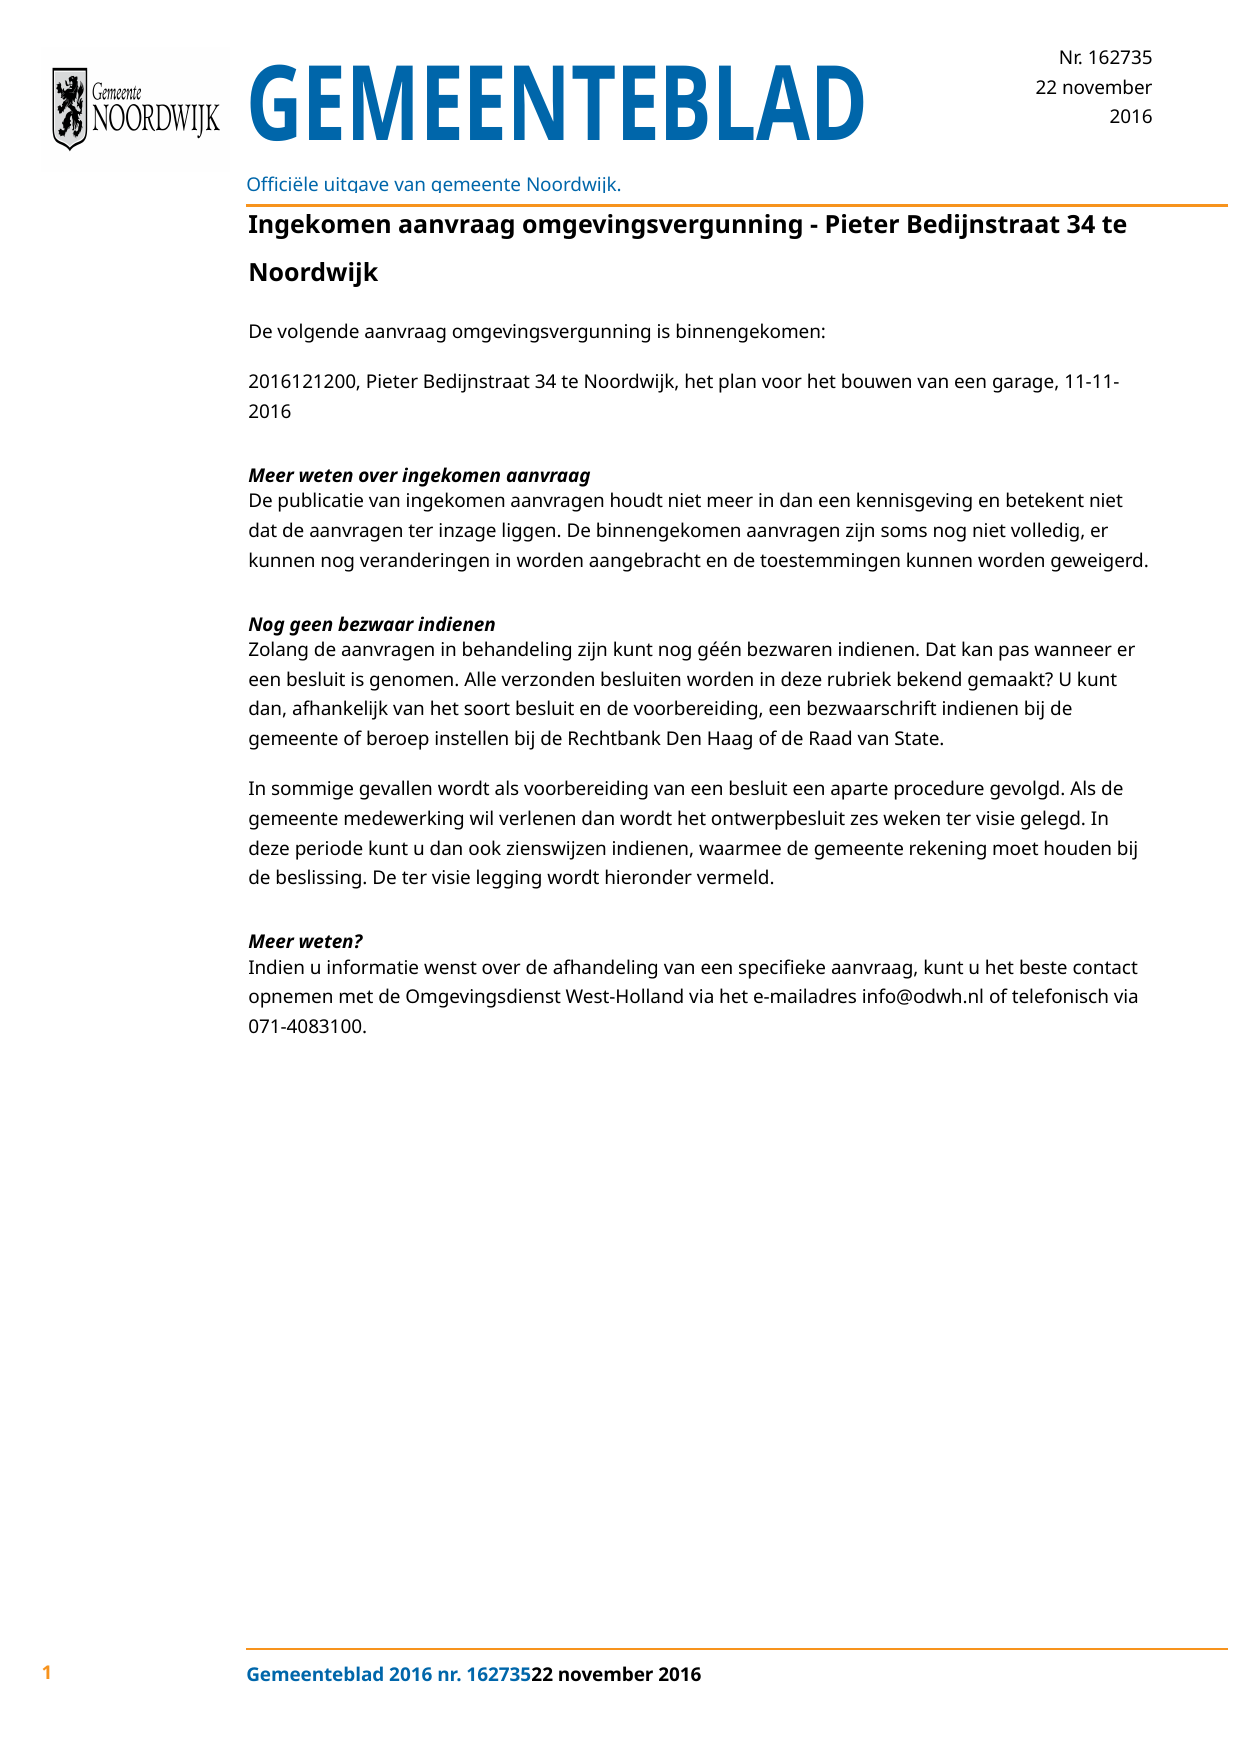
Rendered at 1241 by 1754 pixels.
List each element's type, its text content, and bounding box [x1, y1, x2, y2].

text 2016121200, Pieter Bedijnstraat 34 te Noordwijk, het plan voor het bouwen van een garage, 11-11-2016 [248, 368, 1152, 424]
text Zolang de aanvragen in behandeling zijn kunt nog géén bezwaren indienen. Dat kan pas wanneer er een besluit is genomen. Alle verzonden besluiten worden in deze rubriek bekend gemaakt? U kunt dan, afhankelijk van het soort besluit en de voorbereiding, een bezwaarschrift indienen bij de gemeente of beroep instellen bij de Rechtbank Den Haag of de Raad van State. [248, 636, 1152, 751]
text Ingekomen aanvraag omgevingsvergunning - Pieter Bedijnstraat 34 te Noordwijk [248, 207, 1152, 288]
text In sommige gevallen wordt als voorbereiding van een besluit een aparte procedure gevolgd. Als de gemeente medewerking wil verlenen dan wordt het ontwerpbesluit zes weken ter visie gelegd. In deze periode kunt u dan ook zienswijzen indienen, waarmee de gemeente rekening moet houden bij de beslissing. De ter visie legging wordt hieronder vermeld. [248, 776, 1152, 890]
text De volgende aanvraag omgevingsvergunning is binnengekomen: [248, 318, 1152, 344]
text Meer weten over ingekomen aanvraag [248, 462, 1152, 488]
picture [41, 47, 231, 172]
text Indien u informatie wenst over de afhandeling van een specifieke aanvraag, kunt u het beste contact opnemen met de Omgevingsdienst West-Holland via het e-mailadres info@odwh.nl of telefonisch via 071-4083100. [248, 954, 1152, 1039]
text Nog geen bezwaar indienen [248, 611, 1152, 636]
text Meer weten? [248, 928, 1152, 954]
text De publicatie van ingekomen aanvragen houdt niet meer in dan een kennisgeving en betekent niet dat de aanvragen ter inzage liggen. De binnengekomen aanvragen zijn soms nog niet volledig, er kunnen nog veranderingen in worden aangebracht en de toestemmingen kunnen worden geweigerd. [248, 488, 1152, 572]
